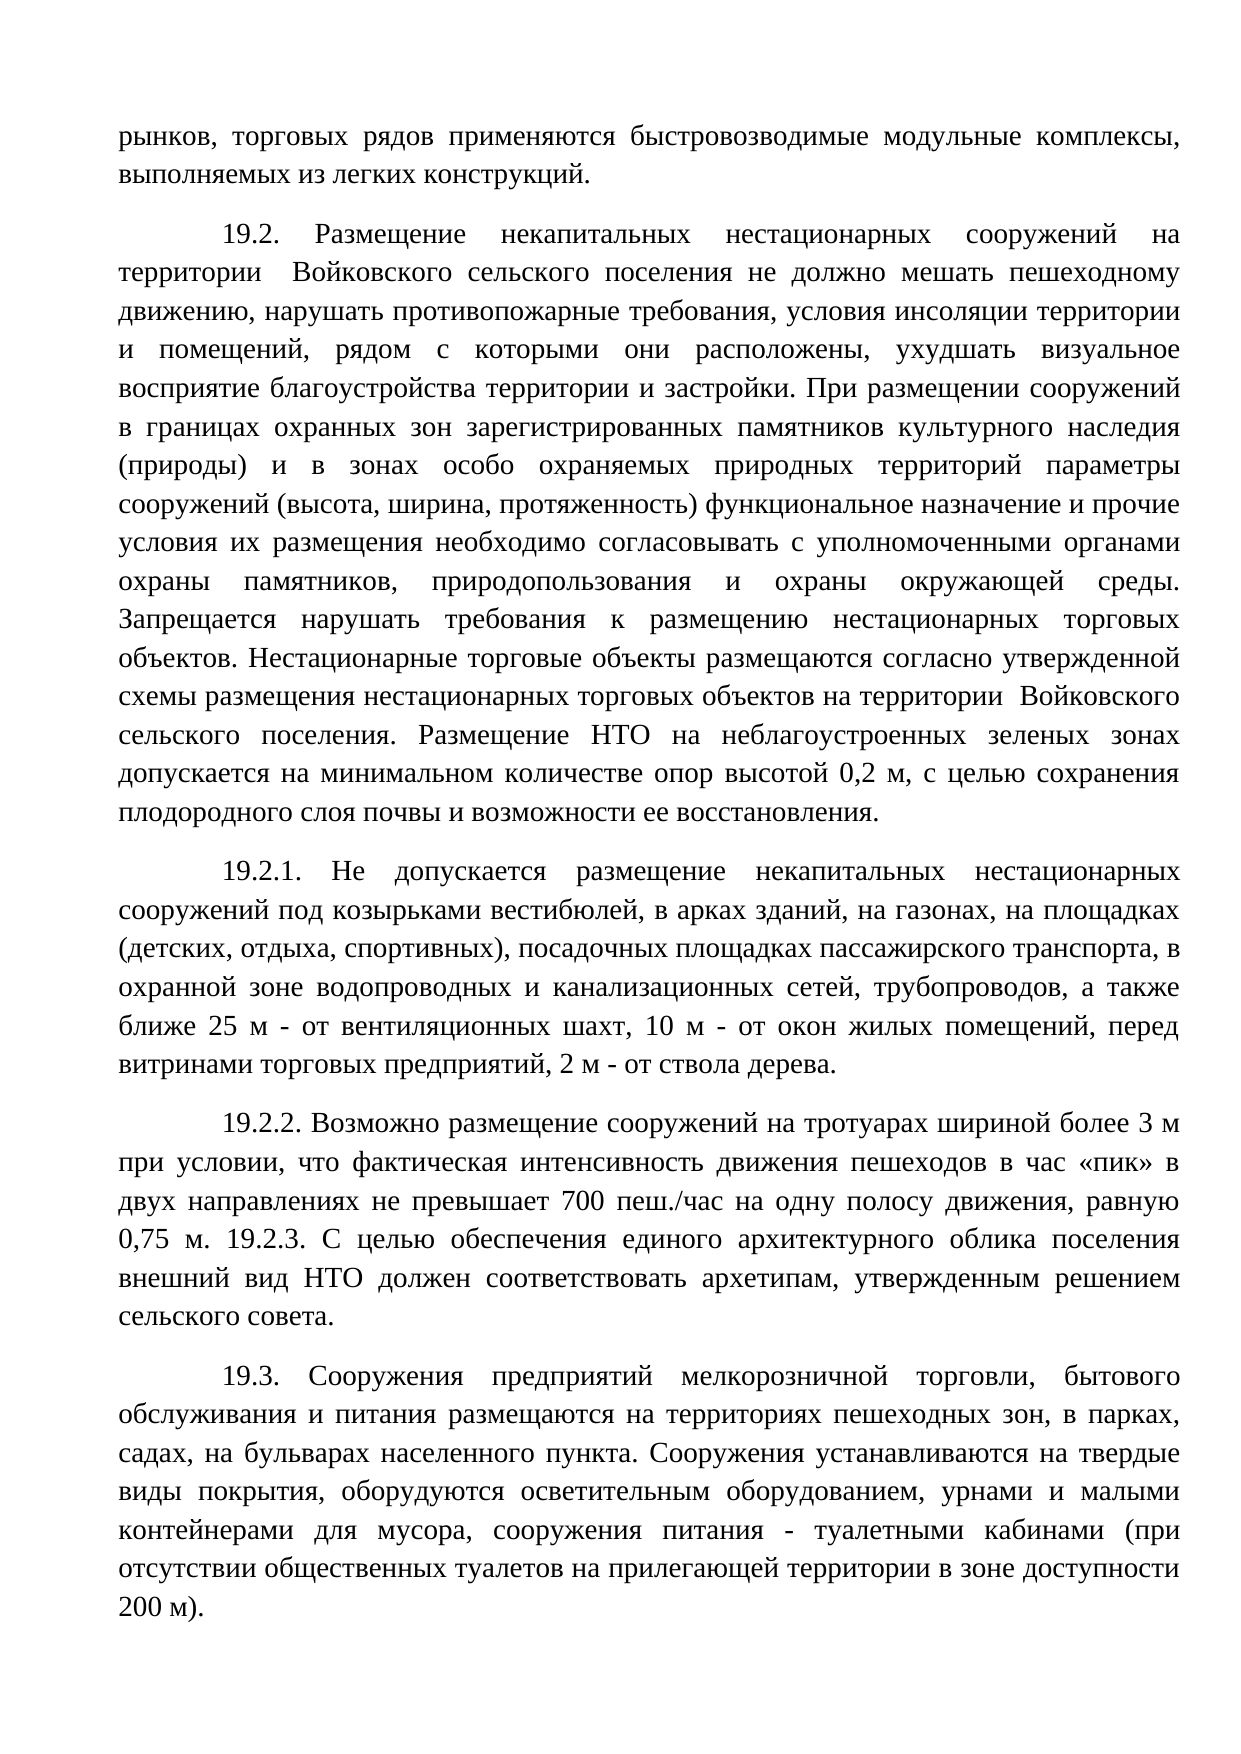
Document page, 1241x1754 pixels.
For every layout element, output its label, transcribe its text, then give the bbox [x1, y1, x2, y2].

text рынков, торговых рядов применяются быстровозводимые модульные комплексы, выполняемых из легких конструкций. [118, 118, 1181, 190]
text 19.2.1. Не допускается размещение некапитальных нестационарных сооружений под козырьками вестибюлей, в арках зданий, на газонах, на площадках (детских, отдыха, спортивных), посадочных площадках пассажирского транспорта, в охранной зоне водопроводных и канализационных сетей, трубопроводов, а также ближе 25 м - от вентиляционных шахт, 10 м - от окон жилых помещений, перед витринами торговых предприятий, 2 м - от ствола дерева. [118, 853, 1181, 1080]
text 19.2. Размещение некапитальных нестационарных сооружений на территории Войковского сельского поселения не должно мешать пешеходному движению, нарушать противопожарные требования, условия инсоляции территории и помещений, рядом с которыми они расположены, ухудшать визуальное восприятие благоустройства территории и застройки. При размещении сооружений в границах охранных зон зарегистрированных памятников культурного наследия (природы) и в зонах особо охраняемых природных территорий параметры сооружений (высота, ширина, протяженность) функциональное назначение и прочие условия их размещения необходимо согласовывать с уполномоченными органами охраны памятников, природопользования и охраны окружающей среды. Запрещается нарушать требования к размещению нестационарных торговых объектов. Нестационарные торговые объекты размещаются согласно утвержденной схемы размещения нестационарных торговых объектов на территории Войковского сельского поселения. Размещение НТО на неблагоустроенных зеленых зонах допускается на минимальном количестве опор высотой 0,2 м, с целью сохранения плодородного слоя почвы и возможности ее восстановления. [118, 216, 1181, 828]
text 19.2.2. Возможно размещение сооружений на тротуарах шириной более 3 м при условии, что фактическая интенсивность движения пешеходов в час «пик» в двух направлениях не превышает 700 пеш./час на одну полосу движения, равную 0,75 м. 19.2.3. С целью обеспечения единого архитектурного облика поселения внешний вид НТО должен соответствовать архетипам, утвержденным решением сельского совета. [118, 1106, 1181, 1332]
text 19.3. Сооружения предприятий мелкорозничной торговли, бытового обслуживания и питания размещаются на территориях пешеходных зон, в парках, садах, на бульварах населенного пункта. Сооружения устанавливаются на твердые виды покрытия, оборудуются осветительным оборудованием, урнами и малыми контейнерами для мусора, сооружения питания - туалетными кабинами (при отсутствии общественных туалетов на прилегающей территории в зоне доступности 200 м). [118, 1358, 1181, 1622]
